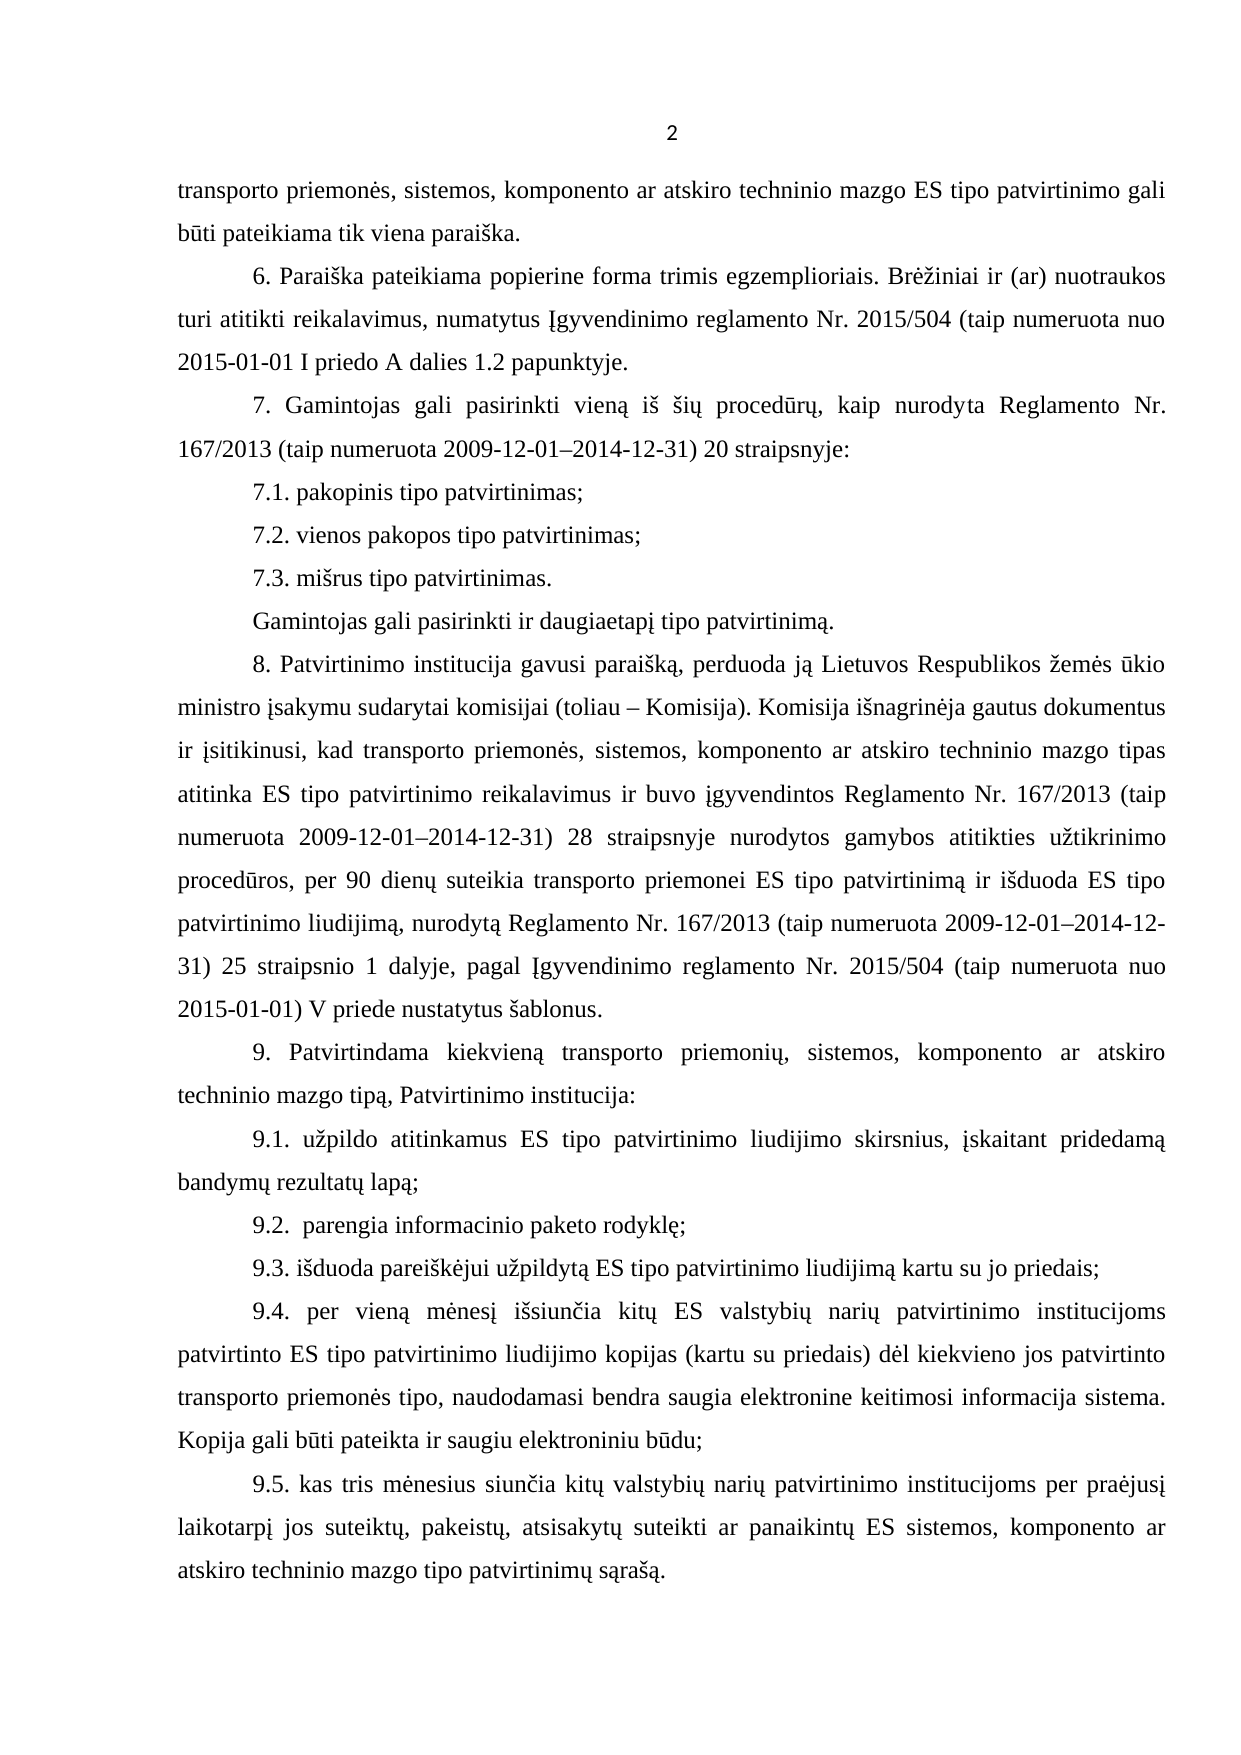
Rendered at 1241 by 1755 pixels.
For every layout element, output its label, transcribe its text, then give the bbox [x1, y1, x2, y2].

text transporto priemonės, sistemos, komponento ar atskiro techninio mazgo ES tipo patvirtinimo gali būti pateikiama tik viena paraiška. [177, 175, 1167, 247]
text 9.2. parengia informacinio paketo rodyklę; [177, 1210, 1167, 1239]
text 8. Patvirtinimo institucija gavusi paraišką, perduoda ją Lietuvos Respublikos žemės ūkio ministro įsakymu sudarytai komisijai (toliau – Komisija). Komisija išnagrinėja gautus dokumentus ir įsitikinusi, kad transporto priemonės, sistemos, komponento ar atskiro techninio mazgo tipas atitinka ES tipo patvirtinimo reikalavimus ir buvo įgyvendintos Reglamento Nr. 167/2013 (taip numeruota 2009-12-01–2014-12-31) 28 straipsnyje nurodytos gamybos atitikties užtikrinimo procedūros, per 90 dienų suteikia transporto priemonei ES tipo patvirtinimą ir išduoda ES tipo patvirtinimo liudijimą, nurodytą Reglamento Nr. 167/2013 (taip numeruota 2009-12-01–2014-12-31) 25 straipsnio 1 dalyje, pagal Įgyvendinimo reglamento Nr. 2015/504 (taip numeruota nuo 2015-01-01) V priede nustatytus šablonus. [177, 649, 1167, 1023]
text 7.2. vienos pakopos tipo patvirtinimas; [177, 520, 1167, 549]
text 9.4. per vieną mėnesį išsiunčia kitų ES valstybių narių patvirtinimo institucijoms patvirtinto ES tipo patvirtinimo liudijimo kopijas (kartu su priedais) dėl kiekvieno jos patvirtinto transporto priemonės tipo, naudodamasi bendra saugia elektronine keitimosi informacija sistema. Kopija gali būti pateikta ir saugiu elektroniniu būdu; [177, 1296, 1167, 1454]
text 9.3. išduoda pareiškėjui užpildytą ES tipo patvirtinimo liudijimą kartu su jo priedais; [177, 1253, 1167, 1282]
text 6. Paraiška pateikiama popierine forma trimis egzemplioriais. Brėžiniai ir (ar) nuotraukos turi atitikti reikalavimus, numatytus Įgyvendinimo reglamento Nr. 2015/504 (taip numeruota nuo 2015-01-01 I priedo A dalies 1.2 papunktyje. [177, 261, 1167, 376]
text 7.3. mišrus tipo patvirtinimas. [177, 563, 1167, 592]
text Gamintojas gali pasirinkti ir daugiaetapį tipo patvirtinimą. [177, 606, 1167, 635]
text 9.1. užpildo atitinkamus ES tipo patvirtinimo liudijimo skirsnius, įskaitant pridedamą bandymų rezultatų lapą; [177, 1124, 1167, 1196]
text 9.5. kas tris mėnesius siunčia kitų valstybių narių patvirtinimo institucijoms per praėjusį laikotarpį jos suteiktų, pakeistų, atsisakytų suteikti ar panaikintų ES sistemos, komponento ar atskiro techninio mazgo tipo patvirtinimų sąrašą. [177, 1469, 1167, 1584]
text 9. Patvirtindama kiekvieną transporto priemonių, sistemos, komponento ar atskiro techninio mazgo tipą, Patvirtinimo institucija: [177, 1037, 1167, 1109]
text 7.1. pakopinis tipo patvirtinimas; [177, 477, 1167, 506]
text 7. Gamintojas gali pasirinkti vieną iš šių procedūrų, kaip nurodyta Reglamento Nr. 167/2013 (taip numeruota 2009-12-01–2014-12-31) 20 straipsnyje: [177, 391, 1167, 462]
